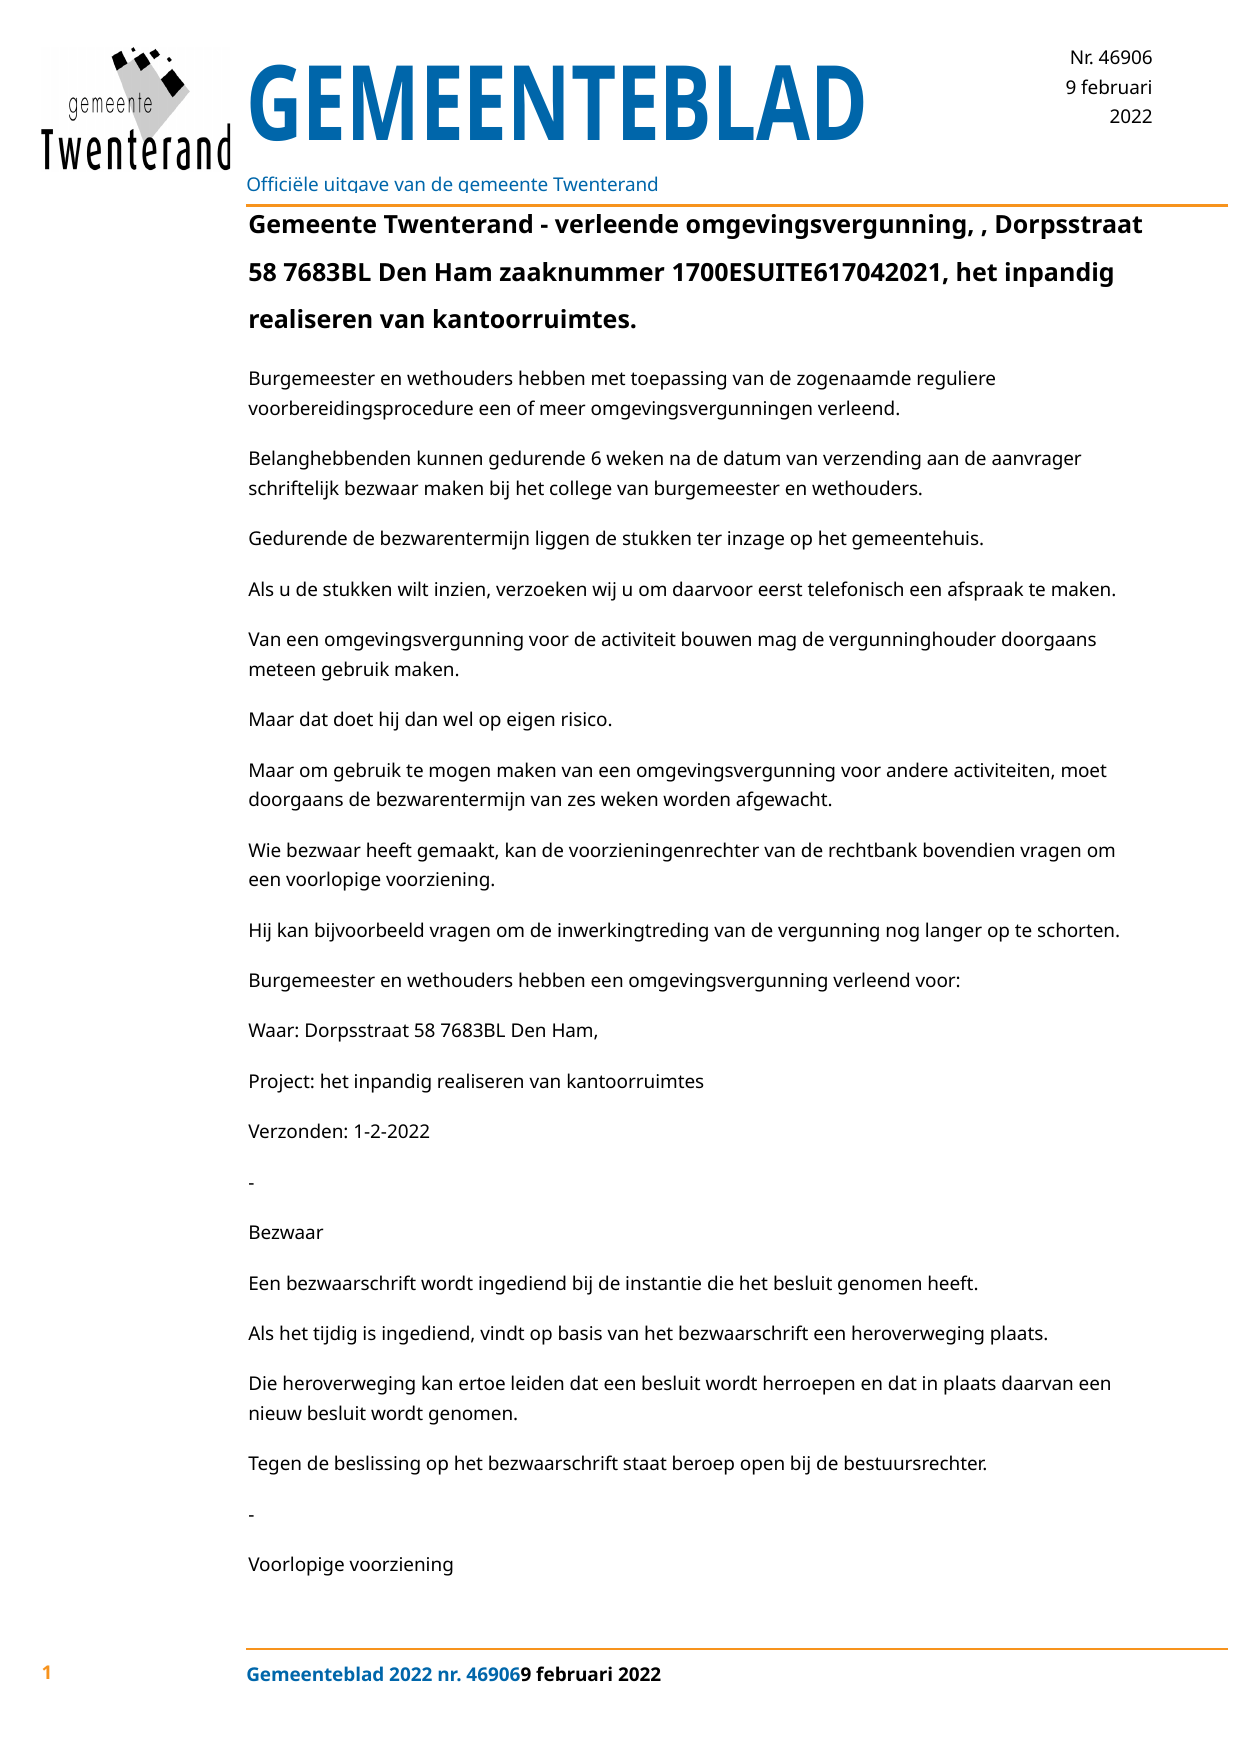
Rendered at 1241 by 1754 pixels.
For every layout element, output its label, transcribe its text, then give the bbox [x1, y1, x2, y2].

text Waar: Dorpsstraat 58 7683BL Den Ham, [248, 1018, 1152, 1043]
text Bezwaar [248, 1219, 1152, 1245]
text Die heroverweging kan ertoe leiden dat een besluit wordt herroepen en dat in plaats daarvan een nieuw besluit wordt genomen. [248, 1371, 1152, 1426]
text Voorlopige voorziening [248, 1551, 1152, 1577]
text - [248, 1169, 1152, 1194]
text Project: het inpandig realiseren van kantoorruimtes [248, 1068, 1152, 1094]
text Hij kan bijvoorbeeld vragen om de inwerkingtreding van de vergunning nog langer op te schorten. [248, 917, 1152, 942]
text Verzonden: 1-2-2022 [248, 1118, 1152, 1144]
text Gedurende de bezwarentermijn liggen de stukken ter inzage op het gemeentehuis. [248, 526, 1152, 551]
text Burgemeester en wethouders hebben met toepassing van de zogenaamde reguliere voorbereidingsprocedure een of meer omgevingsvergunningen verleend. [248, 366, 1152, 421]
text Belanghebbenden kunnen gedurende 6 weken na de datum van verzending aan de aanvrager schriftelijk bezwaar maken bij het college van burgemeester en wethouders. [248, 446, 1152, 501]
text Van een omgevingsvergunning voor de activiteit bouwen mag de vergunninghouder doorgaans meteen gebruik maken. [248, 626, 1152, 682]
text Als u de stukken wilt inzien, verzoeken wij u om daarvoor eerst telefonisch een afspraak te maken. [248, 576, 1152, 602]
text Gemeente Twenterand - verleende omgevingsvergunning, , Dorpsstraat 58 7683BL Den Ham zaaknummer 1700ESUITE617042021, het inpandig realiseren van kantoorruimtes. [248, 207, 1152, 336]
picture [41, 47, 231, 172]
text Burgemeester en wethouders hebben een omgevingsvergunning verleend voor: [248, 967, 1152, 993]
text Tegen de beslissing op het bezwaarschrift staat beroep open bij de bestuursrechter. [248, 1451, 1152, 1476]
text - [248, 1501, 1152, 1527]
text Maar om gebruik te mogen maken van een omgevingsvergunning voor andere activiteiten, moet doorgaans de bezwarentermijn van zes weken worden afgewacht. [248, 757, 1152, 812]
text Een bezwaarschrift wordt ingediend bij de instantie die het besluit genomen heeft. [248, 1270, 1152, 1295]
text Als het tijdig is ingediend, vindt op basis van het bezwaarschrift een heroverweging plaats. [248, 1320, 1152, 1346]
text Wie bezwaar heeft gemaakt, kan de voorzieningenrechter van de rechtbank bovendien vragen om een voorlopige voorziening. [248, 837, 1152, 892]
text Maar dat doet hij dan wel op eigen risico. [248, 706, 1152, 732]
